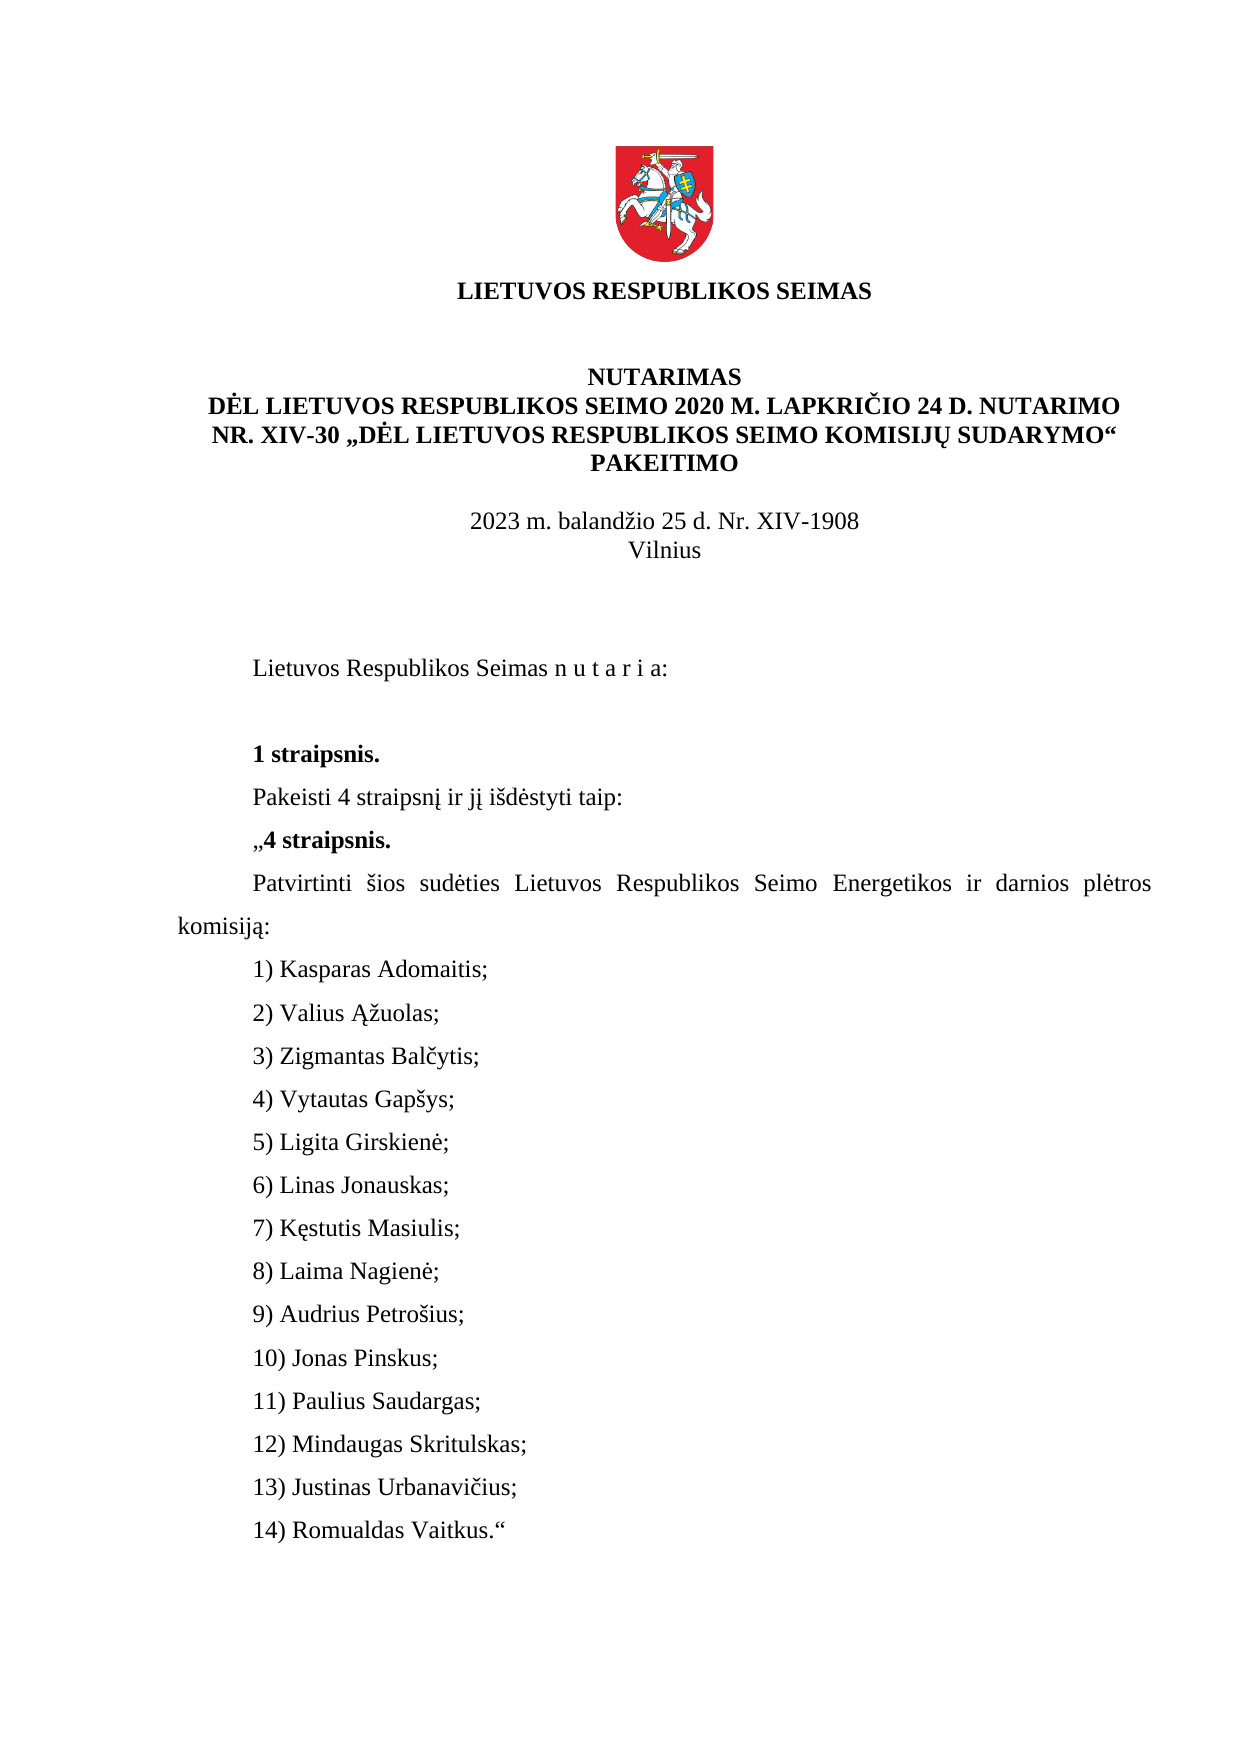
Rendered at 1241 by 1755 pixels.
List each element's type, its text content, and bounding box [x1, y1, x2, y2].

text 1 straipsnis. [177, 739, 1152, 768]
text Lietuvos Respublikos Seimas nutaria: [177, 653, 1152, 681]
text 4) Vytautas Gapšys; [177, 1084, 1152, 1113]
text 2023 m. balandžio 25 d. Nr. XIV-1908 [177, 506, 1152, 535]
text LIETUVOS RESPUBLIKOS SEIMAS [177, 276, 1152, 305]
text Vilnius [177, 535, 1152, 563]
text 1) Kasparas Adomaitis; [177, 954, 1152, 983]
text 3) Zigmantas Balčytis; [177, 1041, 1152, 1069]
text 9) Audrius Petrošius; [177, 1299, 1152, 1328]
text 6) Linas Jonauskas; [177, 1170, 1152, 1199]
text 7) Kęstutis Masiulis; [177, 1213, 1152, 1242]
text „4 straipsnis. [177, 825, 1152, 854]
text 11) Paulius Saudargas; [177, 1386, 1152, 1414]
text 13) Justinas Urbanavičius; [177, 1472, 1152, 1501]
text 10) Jonas Pinskus; [177, 1343, 1152, 1371]
text DĖL LIETUVOS RESPUBLIKOS SEIMO 2020 M. LAPKRIČIO 24 D. NUTARIMO NR. XIV-30 „DĖL LIETUVOS RESPUBLIKOS SEIMO KOMISIJŲ SUDARYMO“ PAKEITIMO [177, 391, 1152, 477]
text Patvirtinti šios sudėties Lietuvos Respublikos Seimo Energetikos ir darnios plėtros komisiją: [177, 868, 1152, 940]
text 14) Romualdas Vaitkus.“ [177, 1515, 1152, 1544]
text 2) Valius Ąžuolas; [177, 998, 1152, 1026]
text 5) Ligita Girskienė; [177, 1127, 1152, 1156]
text NUTARIMAS [177, 362, 1152, 391]
text 12) Mindaugas Skritulskas; [177, 1429, 1152, 1458]
text 8) Laima Nagienė; [177, 1256, 1152, 1285]
text Pakeisti 4 straipsnį ir jį išdėstyti taip: [177, 782, 1152, 811]
